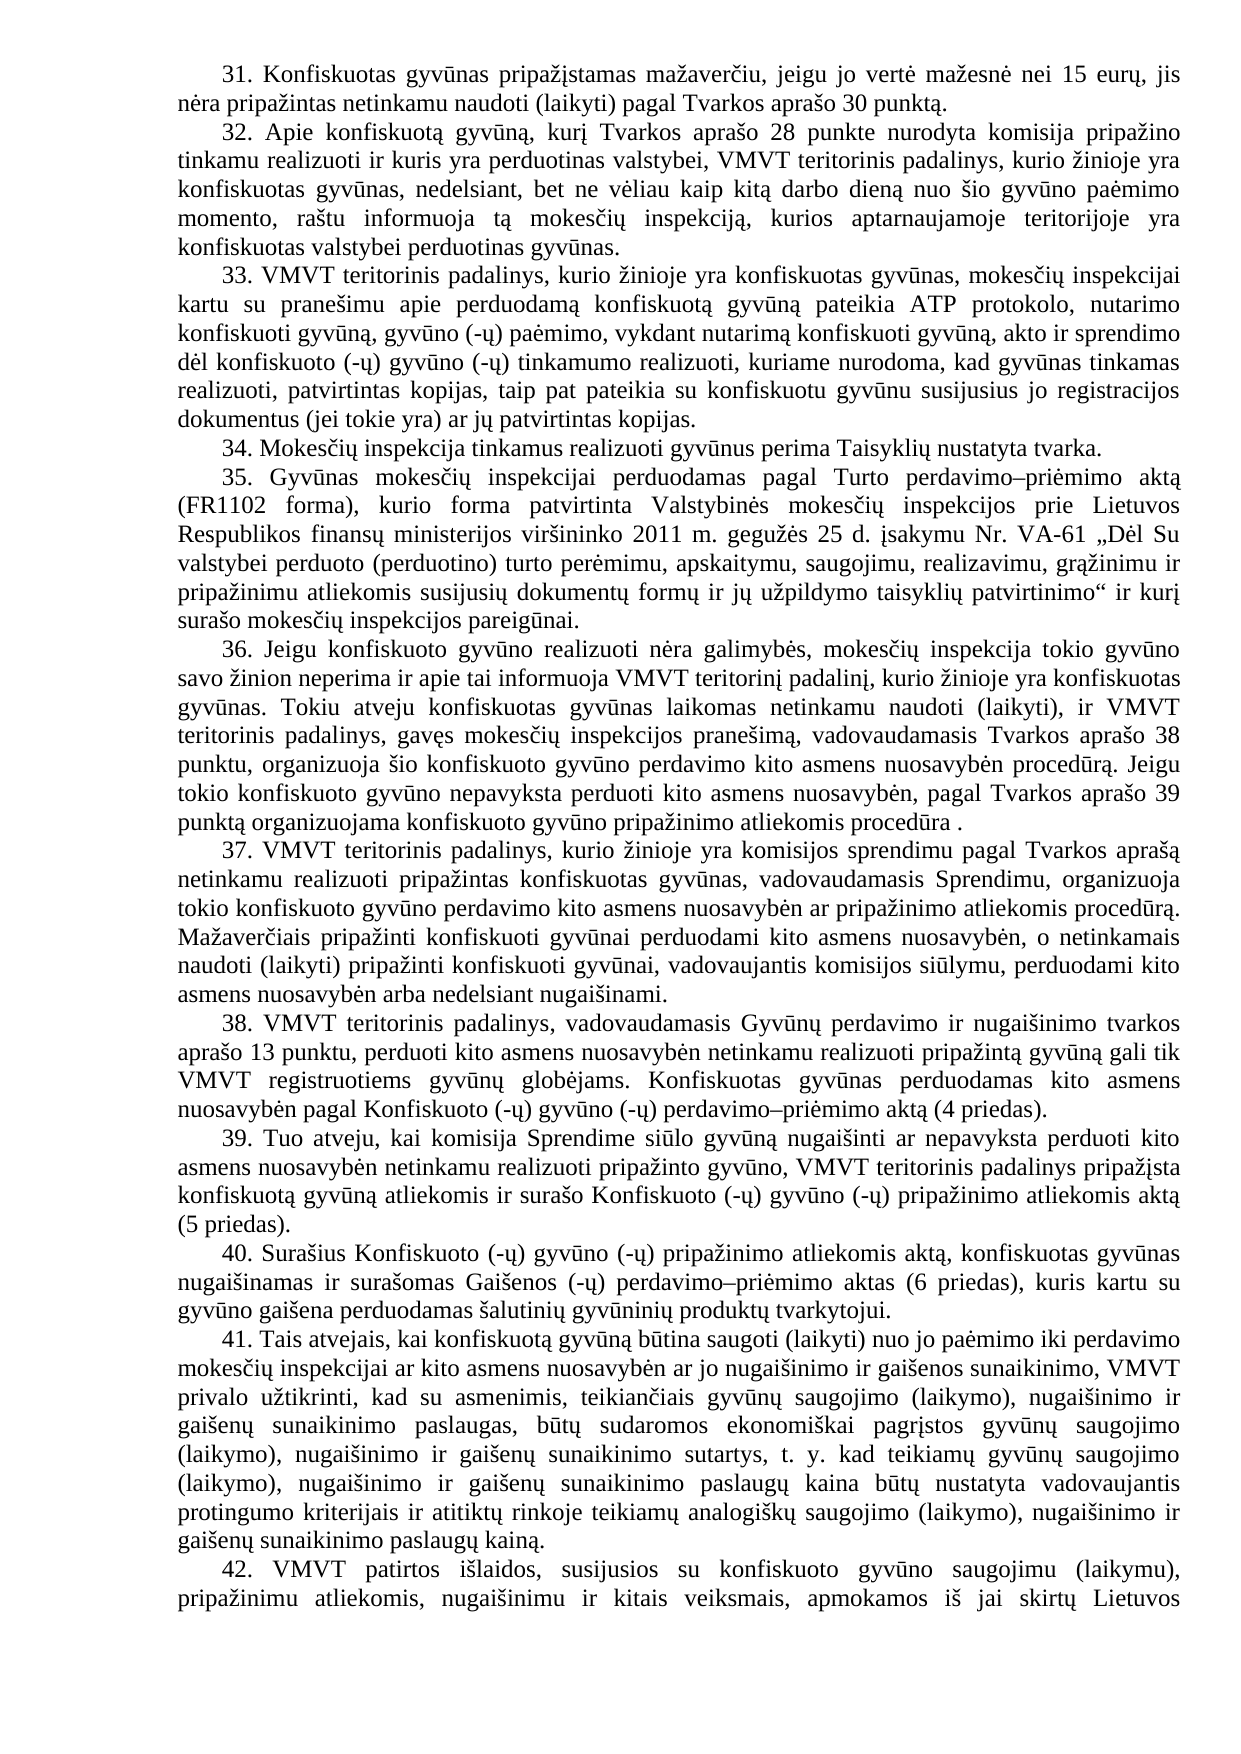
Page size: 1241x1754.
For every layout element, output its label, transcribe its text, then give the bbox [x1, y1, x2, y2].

text 36. Jeigu konfiskuoto gyvūno realizuoti nėra galimybės, mokesčių inspekcija tokio gyvūno savo žinion neperima ir apie tai informuoja VMVT teritorinį padalinį, kurio žinioje yra konfiskuotas gyvūnas. Tokiu atveju konfiskuotas gyvūnas laikomas netinkamu naudoti (laikyti), ir VMVT teritorinis padalinys, gavęs mokesčių inspekcijos pranešimą, vadovaudamasis Tvarkos aprašo 38 punktu, organizuoja šio konfiskuoto gyvūno perdavimo kito asmens nuosavybėn procedūrą. Jeigu tokio konfiskuoto gyvūno nepavyksta perduoti kito asmens nuosavybėn, pagal Tvarkos aprašo 39 punktą organizuojama konfiskuoto gyvūno pripažinimo atliekomis procedūra . [177, 634, 1181, 835]
text 31. Konfiskuotas gyvūnas pripažįstamas mažaverčiu, jeigu jo vertė mažesnė nei 15 eurų, jis nėra pripažintas netinkamu naudoti (laikyti) pagal Tvarkos aprašo 30 punktą. [177, 59, 1181, 117]
text 41. Tais atvejais, kai konfiskuotą gyvūną būtina saugoti (laikyti) nuo jo paėmimo iki perdavimo mokesčių inspekcijai ar kito asmens nuosavybėn ar jo nugaišinimo ir gaišenos sunaikinimo, VMVT privalo užtikrinti, kad su asmenimis, teikiančiais gyvūnų saugojimo (laikymo), nugaišinimo ir gaišenų sunaikinimo paslaugas, būtų sudaromos ekonomiškai pagrįstos gyvūnų saugojimo (laikymo), nugaišinimo ir gaišenų sunaikinimo sutartys, t. y. kad teikiamų gyvūnų saugojimo (laikymo), nugaišinimo ir gaišenų sunaikinimo paslaugų kaina būtų nustatyta vadovaujantis protingumo kriterijais ir atitiktų rinkoje teikiamų analogiškų saugojimo (laikymo), nugaišinimo ir gaišenų sunaikinimo paslaugų kainą. [177, 1324, 1181, 1554]
text 42. VMVT patirtos išlaidos, susijusios su konfiskuoto gyvūno saugojimu (laikymu), pripažinimu atliekomis, nugaišinimu ir kitais veiksmais, apmokamos iš jai skirtų Lietuvos [177, 1554, 1181, 1612]
text 39. Tuo atveju, kai komisija Sprendime siūlo gyvūną nugaišinti ar nepavyksta perduoti kito asmens nuosavybėn netinkamu realizuoti pripažinto gyvūno, VMVT teritorinis padalinys pripažįsta konfiskuotą gyvūną atliekomis ir surašo Konfiskuoto (-ų) gyvūno (-ų) pripažinimo atliekomis aktą (5 priedas). [177, 1123, 1181, 1238]
text 37. VMVT teritorinis padalinys, kurio žinioje yra komisijos sprendimu pagal Tvarkos aprašą netinkamu realizuoti pripažintas konfiskuotas gyvūnas, vadovaudamasis Sprendimu, organizuoja tokio konfiskuoto gyvūno perdavimo kito asmens nuosavybėn ar pripažinimo atliekomis procedūrą. Mažaverčiais pripažinti konfiskuoti gyvūnai perduodami kito asmens nuosavybėn, o netinkamais naudoti (laikyti) pripažinti konfiskuoti gyvūnai, vadovaujantis komisijos siūlymu, perduodami kito asmens nuosavybėn arba nedelsiant nugaišinami. [177, 835, 1181, 1008]
text 40. Surašius Konfiskuoto (-ų) gyvūno (-ų) pripažinimo atliekomis aktą, konfiskuotas gyvūnas nugaišinamas ir surašomas Gaišenos (-ų) perdavimo–priėmimo aktas (6 priedas), kuris kartu su gyvūno gaišena perduodamas šalutinių gyvūninių produktų tvarkytojui. [177, 1238, 1181, 1324]
text 38. VMVT teritorinis padalinys, vadovaudamasis Gyvūnų perdavimo ir nugaišinimo tvarkos aprašo 13 punktu, perduoti kito asmens nuosavybėn netinkamu realizuoti pripažintą gyvūną gali tik VMVT registruotiems gyvūnų globėjams. Konfiskuotas gyvūnas perduodamas kito asmens nuosavybėn pagal Konfiskuoto (-ų) gyvūno (-ų) perdavimo–priėmimo aktą (4 priedas). [177, 1008, 1181, 1123]
text 34. Mokesčių inspekcija tinkamus realizuoti gyvūnus perima Taisyklių nustatyta tvarka. [177, 433, 1181, 462]
text 33. VMVT teritorinis padalinys, kurio žinioje yra konfiskuotas gyvūnas, mokesčių inspekcijai kartu su pranešimu apie perduodamą konfiskuotą gyvūną pateikia ATP protokolo, nutarimo konfiskuoti gyvūną, gyvūno (-ų) paėmimo, vykdant nutarimą konfiskuoti gyvūną, akto ir sprendimo dėl konfiskuoto (-ų) gyvūno (-ų) tinkamumo realizuoti, kuriame nurodoma, kad gyvūnas tinkamas realizuoti, patvirtintas kopijas, taip pat pateikia su konfiskuotu gyvūnu susijusius jo registracijos dokumentus (jei tokie yra) ar jų patvirtintas kopijas. [177, 260, 1181, 433]
text 32. Apie konfiskuotą gyvūną, kurį Tvarkos aprašo 28 punkte nurodyta komisija pripažino tinkamu realizuoti ir kuris yra perduotinas valstybei, VMVT teritorinis padalinys, kurio žinioje yra konfiskuotas gyvūnas, nedelsiant, bet ne vėliau kaip kitą darbo dieną nuo šio gyvūno paėmimo momento, raštu informuoja tą mokesčių inspekciją, kurios aptarnaujamoje teritorijoje yra konfiskuotas valstybei perduotinas gyvūnas. [177, 117, 1181, 260]
text 35. Gyvūnas mokesčių inspekcijai perduodamas pagal Turto perdavimo–priėmimo aktą (FR1102 forma), kurio forma patvirtinta Valstybinės mokesčių inspekcijos prie Lietuvos Respublikos finansų ministerijos viršininko 2011 m. gegužės 25 d. įsakymu Nr. VA-61 „Dėl Su valstybei perduoto (perduotino) turto perėmimu, apskaitymu, saugojimu, realizavimu, grąžinimu ir pripažinimu atliekomis susijusių dokumentų formų ir jų užpildymo taisyklių patvirtinimo“ ir kurį surašo mokesčių inspekcijos pareigūnai. [177, 462, 1181, 634]
